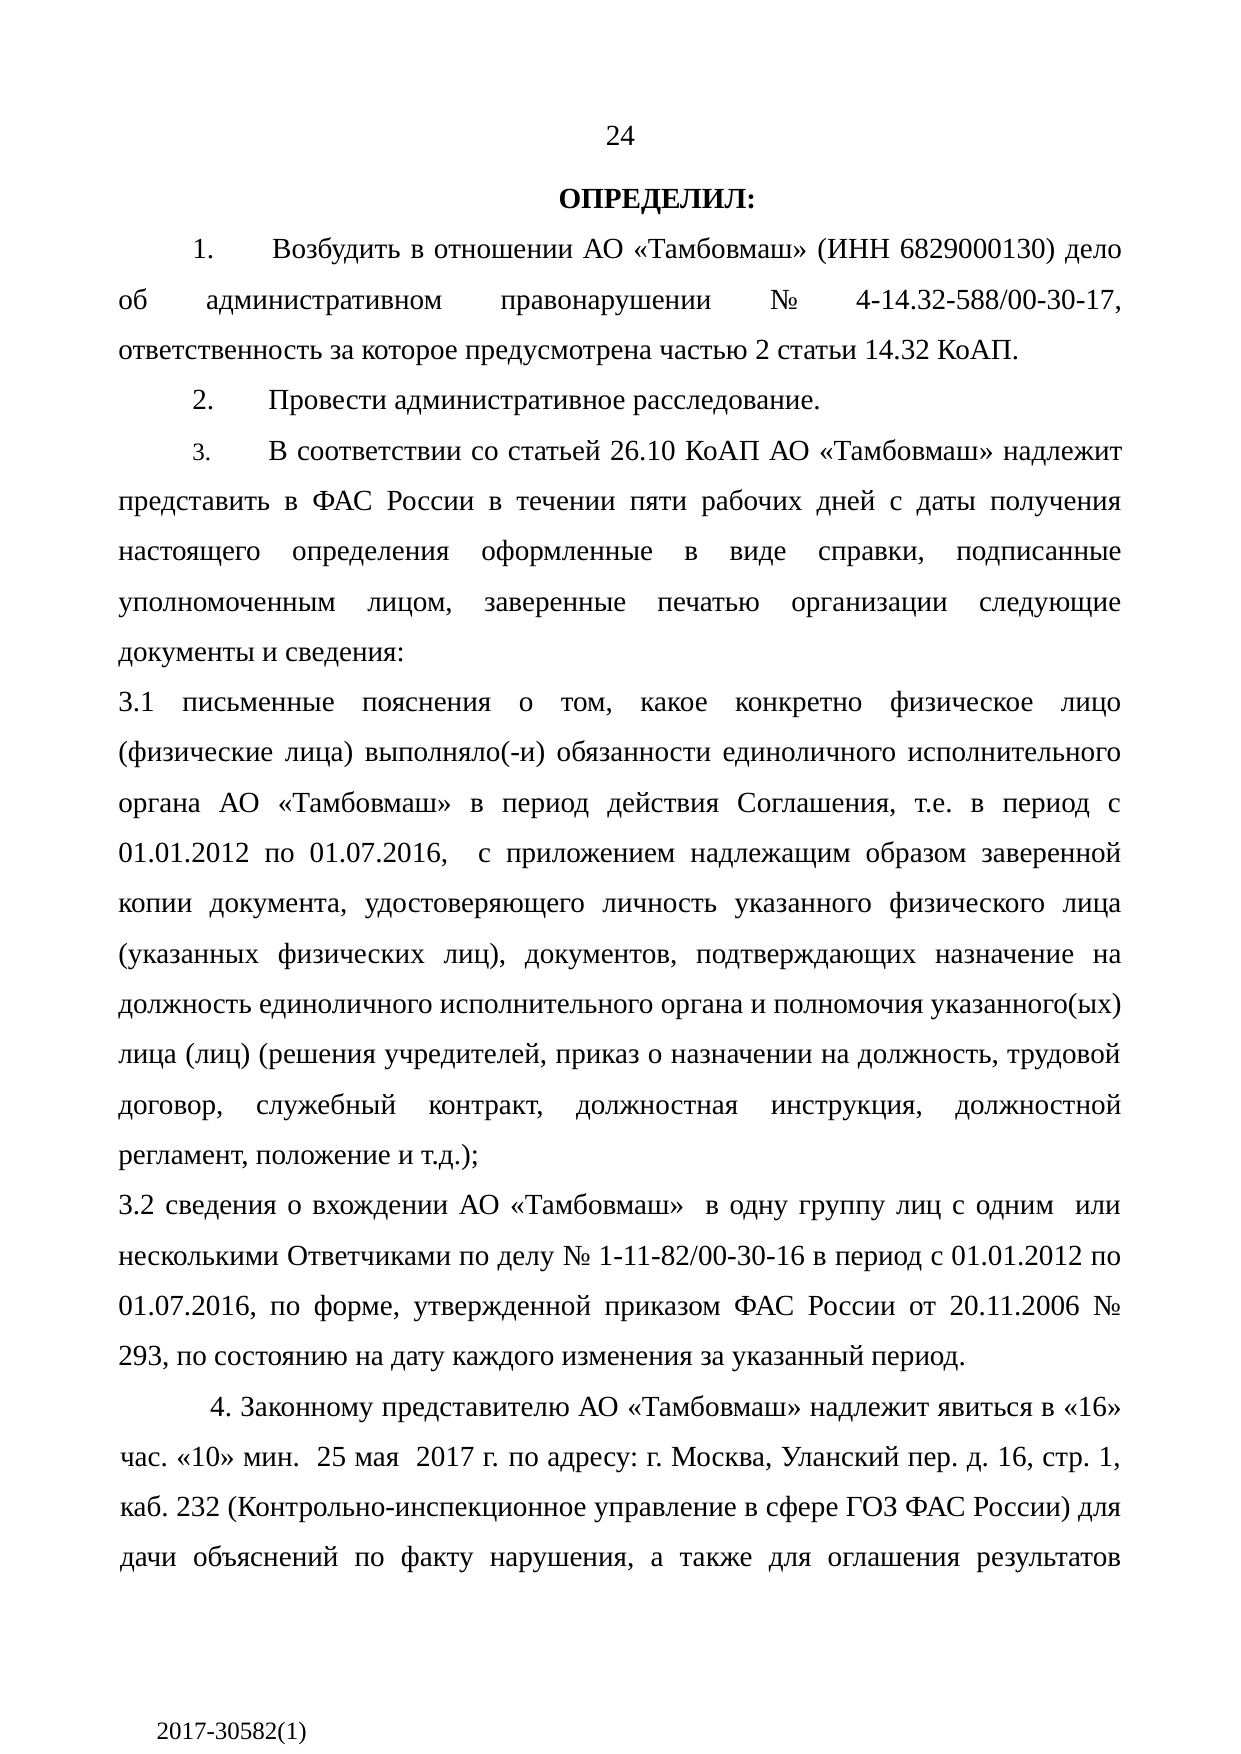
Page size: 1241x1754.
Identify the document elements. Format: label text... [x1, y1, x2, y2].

list В соответствии со статьей 26.10 КоАП АО «Тамбовмаш» надлежит представить в ФАС России в течении пяти рабочих дней с даты получения настоящего определения оформленные в виде справки, подписанные уполномоченным лицом, заверенные печатью организации следующие документы и сведения: [118, 433, 1122, 667]
text 1. Возбудить в отношении АО «Тамбовмаш» (ИНН 6829000130) дело об административном правонарушении № 4-14.32-588/00-30-17, ответственность за которое предусмотрена частью 2 статьи 14.32 КоАП. [118, 231, 1122, 366]
list 3.1 письменные пояснения о том, какое конкретно физическое лицо (физические лица) выполняло(-и) обязанности единоличного исполнительного органа АО «Тамбовмаш» в период действия Соглашения, т.е. в период с 01.01.2012 по 01.07.2016, с приложением надлежащим образом заверенной копии документа, удостоверяющего личность указанного физического лица (указанных физических лиц), документов, подтверждающих назначение на должность единоличного исполнительного органа и полномочия указанного(ых) лица (лиц) (решения учредителей, приказ о назначении на должность, трудовой договор, служебный контракт, должностная инструкция, должностной регламент, положение и т.д.); [118, 684, 1122, 1171]
text 4. Законному представителю АО «Тамбовмаш» надлежит явиться в «16» час. «10» мин. 25 мая 2017 г. по адресу: г. Москва, Уланский пер. д. 16, стр. 1, каб. 232 (Контрольно-инспекционное управление в сфере ГОЗ ФАС России) для дачи объяснений по факту нарушения, а также для оглашения результатов [120, 1389, 1122, 1573]
list Провести административное расследование. [118, 382, 1122, 416]
text ОПРЕДЕЛИЛ: [118, 181, 1122, 215]
list 3.2 сведения о вхождении АО «Тамбовмаш» в одну группу лиц с одним или несколькими Ответчиками по делу № 1-11-82/00-30-16 в период с 01.01.2012 по 01.07.2016, по форме, утвержденной приказом ФАС России от 20.11.2006 № 293, по состоянию на дату каждого изменения за указанный период. [118, 1187, 1122, 1372]
